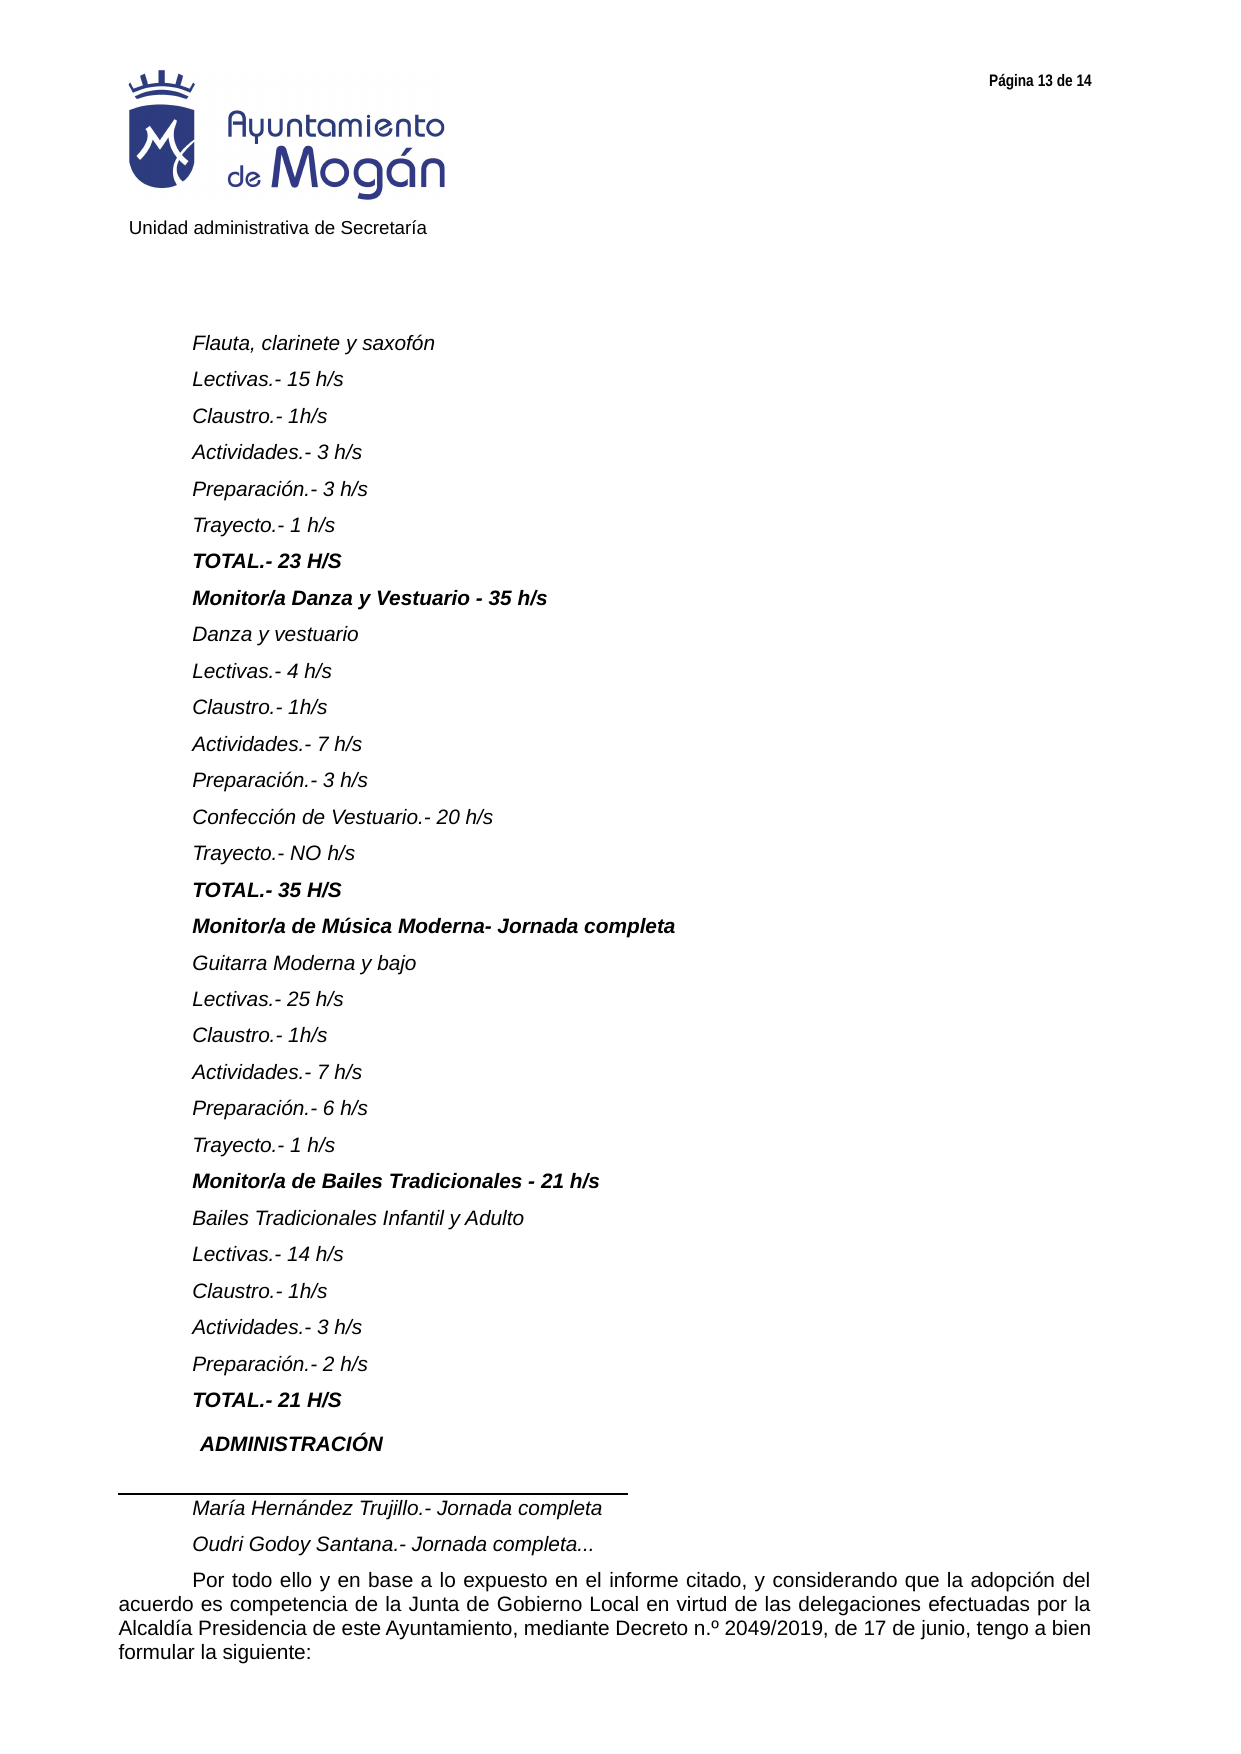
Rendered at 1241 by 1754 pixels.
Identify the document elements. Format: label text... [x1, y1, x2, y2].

text Monitor/a de Bailes Tradicionales - 21 h/s [118, 1169, 1092, 1193]
text Monitor/a de Música Moderna- Jornada completa [118, 914, 1092, 938]
text María Hernández Trujillo.- Jornada completa [118, 1495, 1092, 1519]
text TOTAL.- 21 H/S [118, 1388, 1092, 1412]
picture [128, 70, 445, 206]
text Claustro.- 1h/s [118, 1278, 1092, 1302]
text TOTAL.- 23 H/S [118, 549, 1092, 573]
text Actividades.- 3 h/s [118, 440, 1092, 464]
text Trayecto.- NO h/s [118, 841, 1092, 865]
text Monitor/a Danza y Vestuario - 35 h/s [118, 586, 1092, 610]
text Confección de Vestuario.- 20 h/s [118, 804, 1092, 828]
text Claustro.- 1h/s [118, 695, 1092, 719]
text Danza y vestuario [118, 622, 1092, 646]
text Claustro.- 1h/s [118, 1023, 1092, 1047]
text Guitarra Moderna y bajo [118, 950, 1092, 974]
text Actividades.- 7 h/s [118, 732, 1092, 756]
text Preparación.- 3 h/s [118, 768, 1092, 792]
text Bailes Tradicionales Infantil y Adulto [118, 1206, 1092, 1229]
text Trayecto.- 1 h/s [118, 513, 1092, 537]
text Actividades.- 3 h/s [118, 1315, 1092, 1339]
text Oudri Godoy Santana.- Jornada completa... [118, 1532, 1092, 1556]
text Lectivas.- 14 h/s [118, 1242, 1092, 1266]
text Claustro.- 1h/s [118, 403, 1092, 427]
text TOTAL.- 35 H/S [118, 877, 1092, 901]
text Trayecto.- 1 h/s [118, 1133, 1092, 1157]
text Preparación.- 3 h/s [118, 476, 1092, 500]
text Actividades.- 7 h/s [118, 1060, 1092, 1084]
text Flauta, clarinete y saxofón [118, 331, 1092, 354]
text Preparación.- 6 h/s [118, 1096, 1092, 1120]
text Por todo ello y en base a lo expuesto en el informe citado, y considerando que la adopción del acuerdo es competencia de la Junta de Gobierno Local en virtud de las delegaciones efectuadas por la Alcaldía Presidencia de este Ayuntamiento, mediante Decreto n.º 2049/2019, de 17 de junio, tengo a bien formular la siguiente: [118, 1568, 1092, 1664]
text Lectivas.- 4 h/s [118, 659, 1092, 683]
text Preparación.- 2 h/s [118, 1351, 1092, 1375]
table_header ADMINISTRACIÓN [118, 1424, 628, 1493]
text Lectivas.- 15 h/s [118, 367, 1092, 391]
text Lectivas.- 25 h/s [118, 987, 1092, 1011]
